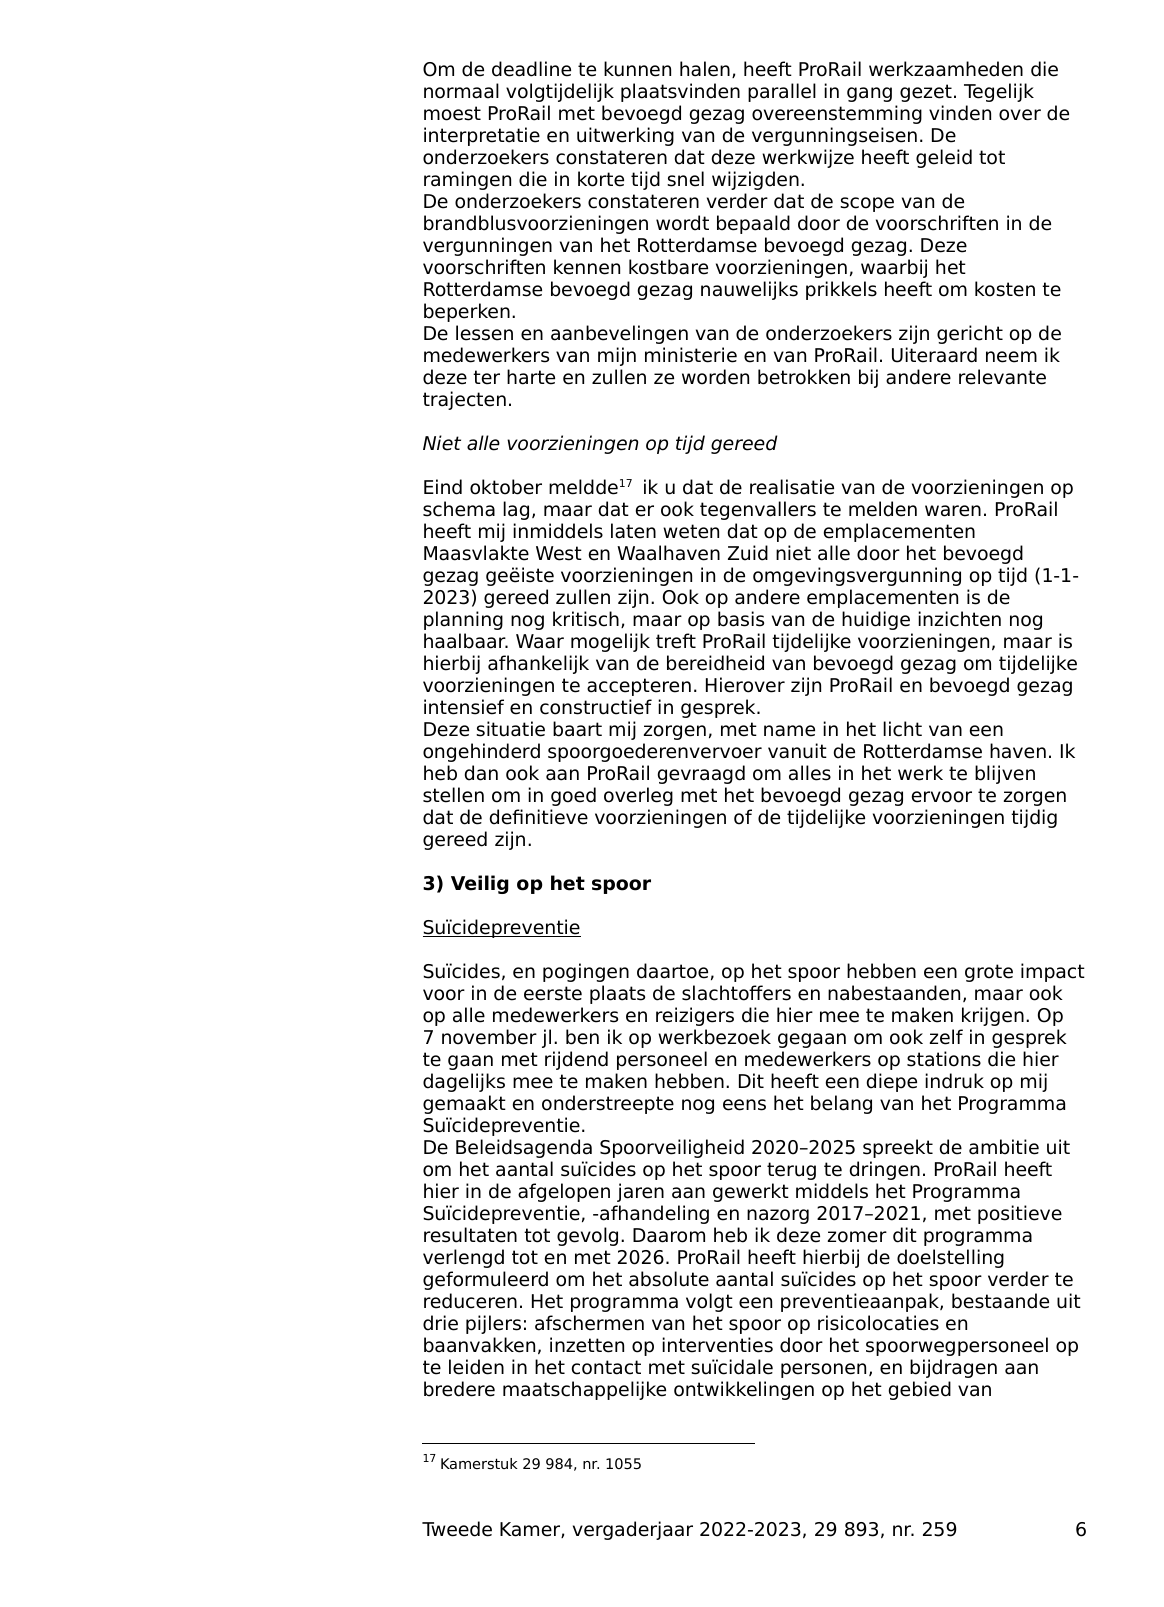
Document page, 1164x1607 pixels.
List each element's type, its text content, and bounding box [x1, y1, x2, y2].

text Deze situatie baart mij zorgen, met name in het licht van een ongehinderd spoorgoederenvervoer vanuit de Rotterdamse haven. Ik heb dan ook aan ProRail gevraagd om alles in het werk te blijven stellen om in goed overleg met het bevoegd gezag ervoor te zorgen dat de definitieve voorzieningen of de tijdelijke voorzieningen tijdig gereed zijn. [422, 719, 1087, 851]
text Eind oktober meldde ik u dat de realisatie van de voorzieningen op schema lag, maar dat er ook tegenvallers te melden waren. ProRail heeft mij inmiddels laten weten dat op de emplacementen Maasvlakte West en Waalhaven Zuid niet alle door het bevoegd gezag geëiste voorzieningen in de omgevingsvergunning op tijd (1-1-2023) gereed zullen zijn. Ook op andere emplacementen is de planning nog kritisch, maar op basis van de huidige inzichten nog haalbaar. Waar mogelijk treft ProRail tijdelijke voorzieningen, maar is hierbij afhankelijk van de bereidheid van bevoegd gezag om tijdelijke voorzieningen te accepteren. Hierover zijn ProRail en bevoegd gezag intensief en constructief in gesprek. [422, 477, 1087, 719]
subtitle 3) Veilig op het spoor [422, 873, 1087, 895]
text Suïcides, en pogingen daartoe, op het spoor hebben een grote impact voor in de eerste plaats de slachtoffers en nabestaanden, maar ook op alle medewerkers en reizigers die hier mee te maken krijgen. Op 7 november jl. ben ik op werkbezoek gegaan om ook zelf in gesprek te gaan met rijdend personeel en medewerkers op stations die hier dagelijks mee te maken hebben. Dit heeft een diepe indruk op mij gemaakt en onderstreepte nog eens het belang van het Programma Suïcidepreventie. [422, 961, 1087, 1137]
text De lessen en aanbevelingen van de onderzoekers zijn gericht op de medewerkers van mijn ministerie en van ProRail. Uiteraard neem ik deze ter harte en zullen ze worden betrokken bij andere relevante trajecten. [422, 323, 1087, 411]
text Om de deadline te kunnen halen, heeft ProRail werkzaamheden die normaal volgtijdelijk plaatsvinden parallel in gang gezet. Tegelijk moest ProRail met bevoegd gezag overeenstemming vinden over de interpretatie en uitwerking van de vergunningseisen. De onderzoekers constateren dat deze werkwijze heeft geleid tot ramingen die in korte tijd snel wijzigden. [422, 59, 1087, 191]
text De onderzoekers constateren verder dat de scope van de brandblusvoorzieningen wordt bepaald door de voorschriften in de vergunningen van het Rotterdamse bevoegd gezag. Deze voorschriften kennen kostbare voorzieningen, waarbij het Rotterdamse bevoegd gezag nauwelijks prikkels heeft om kosten te beperken. [422, 191, 1087, 323]
text De Beleidsagenda Spoorveiligheid 2020–2025 spreekt de ambitie uit om het aantal suïcides op het spoor terug te dringen. ProRail heeft hier in de afgelopen jaren aan gewerkt middels het Programma Suïcidepreventie, -afhandeling en nazorg 2017–2021, met positieve resultaten tot gevolg. Daarom heb ik deze zomer dit programma verlengd tot en met 2026. ProRail heeft hierbij de doelstelling geformuleerd om het absolute aantal suïcides op het spoor verder te reduceren. Het programma volgt een preventieaanpak, bestaande uit drie pijlers: afschermen van het spoor op risicolocaties en baanvakken, inzetten op interventies door het spoorwegpersoneel op te leiden in het contact met suïcidale personen, en bijdragen aan bredere maatschappelijke ontwikkelingen op het gebied van [422, 1137, 1087, 1401]
subtitle Niet alle voorzieningen op tijd gereed [422, 433, 1087, 455]
subtitle Suïcidepreventie [422, 917, 1087, 939]
text Kamerstuk 29 984, nr. 1055 [422, 1452, 1087, 1474]
